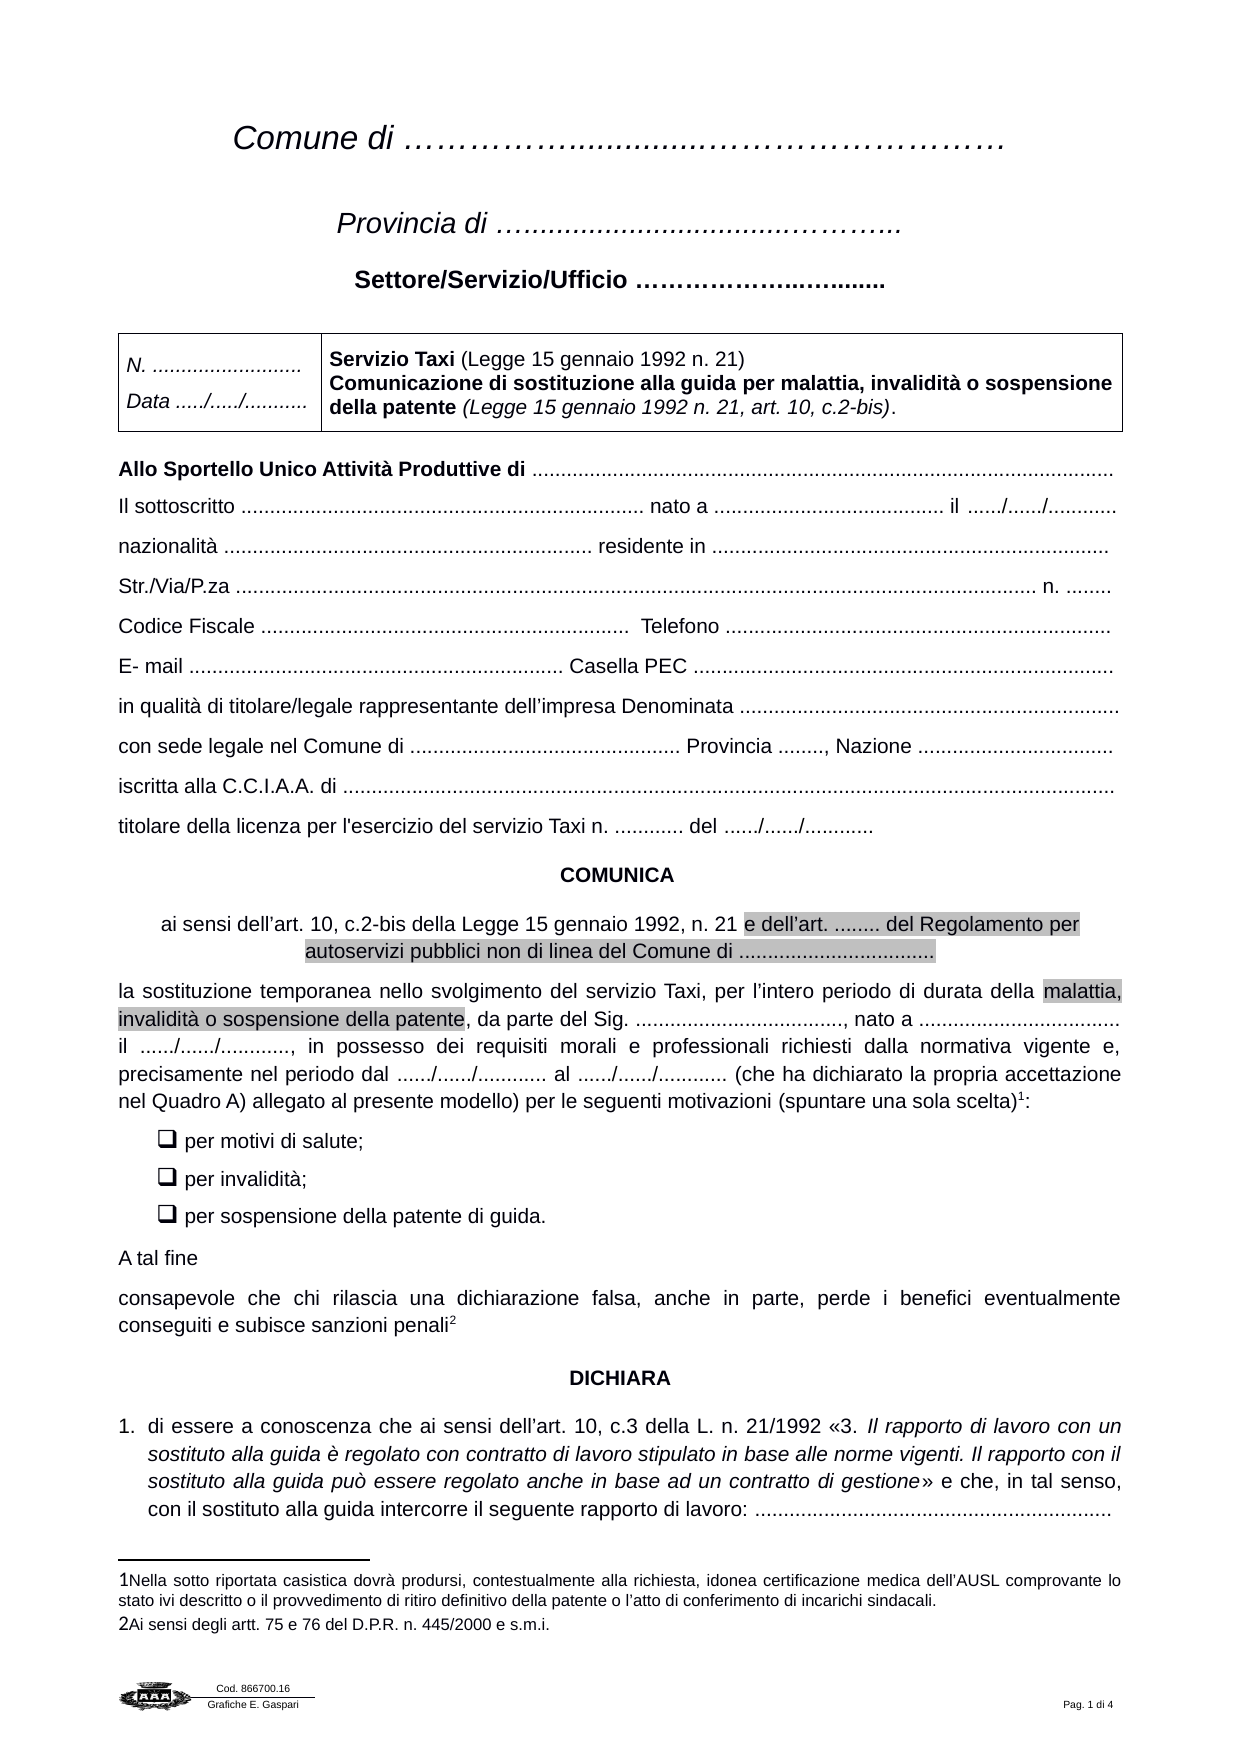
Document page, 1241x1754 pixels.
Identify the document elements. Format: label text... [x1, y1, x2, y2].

text Ai sensi degli artt. 75 e 76 del D.P.R. n. 445/2000 e s.m.i. [118, 1610, 1122, 1636]
subtitle DICHIARA [118, 1365, 1122, 1389]
text Nella sotto riportata casistica dovrà prodursi, contestualmente alla richiesta, idonea certificazione medica dell’AUSL comprovante lo stato ivi descritto o il provvedimento di ritiro definitivo della patente o l’atto di conferimento di incarichi sindacali. [118, 1566, 1122, 1610]
text Il sottoscritto ...................................................................... nato a ........................................ il ....../....../............ [118, 494, 1122, 518]
text Comune di ……………...............……………………… [118, 118, 1122, 157]
text la sostituzione temporanea nello svolgimento del servizio Taxi, per l’intero periodo di durata della malattia, invalidità o sospensione della patente, da parte del Sig. ...................................., nato a ................................... il ....../....../............, in possesso dei requisiti morali e professionali richiesti dalla normativa vigente e, precisamente nel periodo dal ....../....../............ al ....../....../............ (che ha dichiarato la propria accettazione nel Quadro A) allegato al presente modello) per le seguenti motivazioni (spuntare una sola scelta): [118, 979, 1122, 1113]
text Codice Fiscale ................................................................ Telefono ................................................................... [118, 614, 1122, 638]
text Settore/Servizio/Ufficio ………………...…........ [118, 265, 1122, 294]
text E- mail ................................................................. Casella PEC ......................................................................... [118, 654, 1122, 678]
text  per sospensione della patente di guida. [156, 1204, 1122, 1229]
text iscritta alla C.C.I.A.A. di ...................................................................................................................................... [118, 774, 1122, 798]
text Allo Sportello Unico Attività Produttive di ..................................................................................................... [118, 457, 1122, 481]
text  per invalidità; [156, 1167, 1122, 1192]
text con sede legale nel Comune di ............................................... Provincia ........, Nazione .................................. [118, 734, 1122, 758]
text nazionalità ................................................................ residente in ..................................................................... [118, 534, 1122, 558]
text A tal fine [118, 1245, 1122, 1269]
text titolare della licenza per l'esercizio del servizio Taxi n. ............ del ....../....../............ [118, 814, 1090, 838]
text  per motivi di salute; [156, 1129, 1122, 1154]
list di essere a conoscenza che ai sensi dell’art. 10, c.3 della L. n. 21/1992 «3. Il rapporto di lavoro con un sostituto alla guida è regolato con contratto di lavoro stipulato in base alle norme vigenti. Il rapporto con il sostituto alla guida può essere regolato anche in base ad un contratto di gestione» e che, in tal senso, con il sostituto alla guida intercorre il seguente rapporto di lavoro: .............................................................. [118, 1414, 1122, 1521]
text consapevole che chi rilascia una dichiarazione falsa, anche in parte, perde i benefici eventualmente conseguiti e subisce sanzioni penali [118, 1285, 1122, 1337]
text Str./Via/P.za ........................................................................................................................................... n. ........ [118, 574, 1122, 598]
text ai sensi dell’art. 10, c.2-bis della Legge 15 gennaio 1992, n. 21 e dell’art. ........ del Regolamento per autoservizi pubblici non di linea del Comune di .................................. [118, 912, 1122, 963]
text COMUNICA [118, 863, 1122, 887]
table_header Servizio Taxi (Legge 15 gennaio 1992 n. 21) Comunicazione di sostituzione alla guida per malattia, invalidità o sospensione della patente (Legge 15 gennaio 1992 n. 21, art. 10, c.2-bis). [322, 334, 1122, 431]
table_header N. .......................... Data ...../...../........... [119, 334, 321, 431]
text in qualità di titolare/legale rappresentante dell’impresa Denominata .................................................................. [118, 694, 1122, 718]
text Provincia di ….................................………... [118, 207, 1122, 240]
